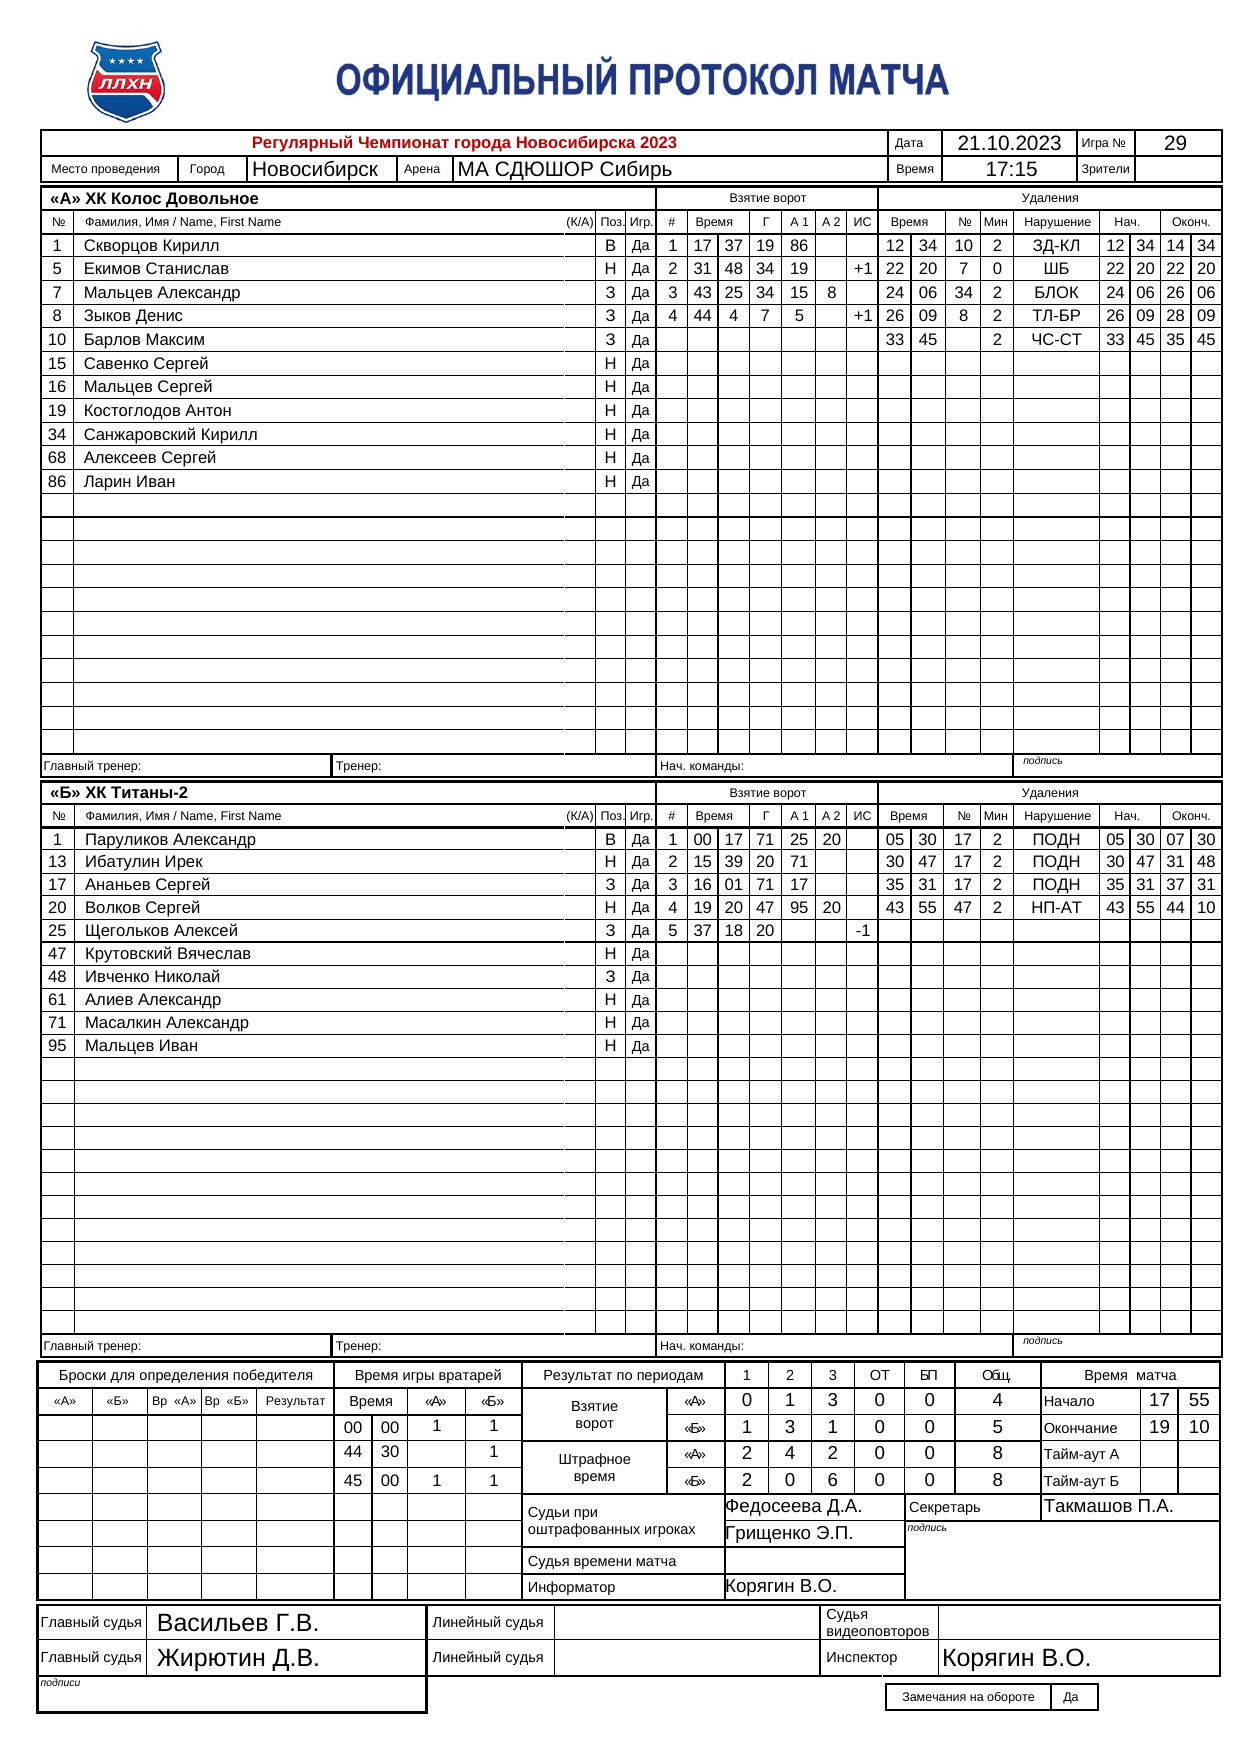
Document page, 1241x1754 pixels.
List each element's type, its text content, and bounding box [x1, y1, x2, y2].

table_cell 8 [42, 305, 73, 327]
table_cell № [42, 805, 74, 826]
table_cell 22 [1100, 257, 1129, 280]
table_cell [626, 1219, 655, 1241]
table_cell [657, 707, 687, 729]
table_cell [816, 707, 846, 729]
table_cell [1161, 1058, 1190, 1079]
table_cell [847, 683, 877, 706]
table_cell [565, 541, 595, 564]
table_cell [565, 659, 595, 682]
table_cell [75, 1058, 564, 1079]
table_cell [912, 565, 945, 587]
table_cell 20 [816, 896, 846, 918]
table_cell 1 [42, 829, 74, 849]
table_cell 14 [1161, 235, 1190, 256]
table_cell [565, 305, 595, 327]
table_cell [816, 989, 846, 1011]
table_cell [912, 399, 945, 422]
table_cell Взятие ворот [523, 1389, 666, 1440]
table_cell [148, 1416, 201, 1440]
table_cell [1192, 966, 1221, 987]
table_cell 2 [981, 874, 1013, 895]
table_cell [202, 1494, 256, 1520]
table_cell [946, 352, 980, 374]
table_cell [879, 636, 910, 658]
table_cell [1014, 1265, 1099, 1287]
table_cell [565, 281, 595, 303]
table_cell [782, 730, 815, 753]
table_cell [879, 1127, 910, 1149]
table_cell [847, 1265, 877, 1287]
table_cell 7 [750, 305, 781, 327]
table_cell [847, 518, 877, 540]
table_cell [719, 1265, 749, 1287]
table_cell [1131, 612, 1160, 634]
table_cell [1131, 399, 1160, 422]
table_cell [75, 1265, 564, 1287]
table_cell [596, 1196, 625, 1218]
table_cell В [596, 235, 625, 256]
table_cell 20 [750, 920, 781, 941]
table_cell 5 [782, 305, 815, 327]
table_cell [1100, 565, 1129, 587]
table_cell [847, 1127, 877, 1149]
table_cell [1131, 1173, 1160, 1195]
table_header БП [905, 1363, 954, 1387]
table_cell 3 [657, 874, 687, 895]
table_cell 30 [879, 850, 910, 872]
table_cell [1014, 1242, 1099, 1264]
table_cell [688, 423, 717, 445]
table_cell Алексеев Сергей [74, 446, 564, 469]
table_cell [657, 423, 687, 445]
table_cell [1192, 1265, 1221, 1287]
table_header 29 [1136, 131, 1221, 155]
table_cell [946, 376, 980, 398]
table_cell «А» [668, 1442, 724, 1467]
table_cell [981, 612, 1013, 634]
table_cell [879, 989, 910, 1011]
table_cell [816, 1104, 846, 1126]
table_cell [847, 470, 877, 493]
table_cell [1014, 943, 1099, 964]
table_cell [408, 1441, 465, 1467]
table_cell [1192, 1173, 1221, 1195]
table_cell [257, 1547, 333, 1573]
table_cell 24 [879, 281, 910, 303]
table_cell [847, 446, 877, 469]
table_cell [688, 1311, 717, 1333]
table_cell [1100, 376, 1129, 398]
table_cell [1014, 1012, 1099, 1033]
table_cell [782, 1081, 815, 1103]
table_cell [912, 612, 945, 634]
table_cell [408, 1547, 465, 1573]
table_cell Ивченко Николай [75, 966, 564, 987]
table_cell [879, 1012, 910, 1033]
table_cell [944, 1219, 980, 1241]
table_cell [1192, 730, 1221, 753]
table_cell [42, 518, 73, 540]
table_cell 35 [1161, 328, 1190, 351]
table_cell Н [596, 399, 625, 422]
table_cell [946, 565, 980, 587]
table_cell Да [626, 328, 655, 351]
table_cell [565, 829, 595, 849]
table_cell З [596, 874, 625, 895]
table_cell [1014, 352, 1099, 374]
table_cell ТЛ-БР [1014, 305, 1099, 327]
table_cell [657, 399, 687, 422]
table_cell [688, 1127, 717, 1149]
table_cell Нарушение [1014, 211, 1099, 233]
table_cell [847, 1012, 877, 1033]
table_cell [981, 1104, 1013, 1126]
table_cell Тренер: [333, 755, 655, 776]
table_cell [879, 494, 910, 516]
table_cell [879, 612, 910, 634]
table_cell [657, 328, 687, 351]
table_cell [688, 612, 717, 634]
table_cell 20 [719, 896, 749, 918]
table_cell [879, 1081, 910, 1103]
table_cell [912, 1081, 943, 1103]
table_cell [847, 943, 877, 964]
table_cell [719, 399, 749, 422]
table_cell [257, 1468, 333, 1493]
table_cell [565, 1150, 595, 1172]
table_cell [42, 683, 73, 706]
table_cell 8 [956, 1442, 1040, 1467]
table_cell 19 [782, 257, 815, 280]
table_cell [1131, 518, 1160, 540]
table_cell [944, 1196, 980, 1218]
table_cell «А» [39, 1389, 92, 1413]
table_cell [1192, 1104, 1221, 1126]
table_cell [912, 989, 943, 1011]
table_cell [1131, 588, 1160, 611]
table_cell [148, 1521, 201, 1546]
table_cell 2 [981, 235, 1013, 256]
table_header Дата [889, 131, 941, 155]
table_cell [565, 470, 595, 493]
table_cell [565, 328, 595, 351]
table_cell 25 [42, 920, 74, 941]
table_cell [946, 588, 980, 611]
table_cell Поз. [596, 805, 625, 826]
table_cell З [596, 966, 625, 987]
table_cell [42, 1150, 74, 1172]
table_cell [565, 683, 595, 706]
table_cell [946, 612, 980, 634]
table_cell [981, 683, 1013, 706]
table_cell Судья времени матча [523, 1548, 724, 1573]
table_cell 1 [726, 1415, 768, 1440]
table_cell [912, 1311, 943, 1333]
table_cell 19 [42, 399, 73, 422]
table_cell [688, 1012, 717, 1033]
table_cell [847, 659, 877, 682]
table_cell Санжаровский Кирилл [74, 423, 564, 445]
table_cell [981, 1219, 1013, 1241]
table_cell [719, 470, 749, 493]
table_cell [981, 1173, 1013, 1195]
table_cell [816, 1196, 846, 1218]
table_cell 20 [42, 896, 74, 918]
table_cell А 2 [816, 805, 846, 826]
table_cell [981, 920, 1013, 941]
table_cell Корягин В.О. [726, 1575, 904, 1599]
table_cell [373, 1547, 407, 1573]
table_cell [1100, 399, 1129, 422]
table_cell [596, 1104, 625, 1126]
table_cell З [596, 328, 625, 351]
table_cell [750, 1081, 781, 1103]
table_cell [912, 659, 945, 682]
table_cell [1161, 494, 1190, 516]
table_cell (К/А) [565, 805, 595, 826]
table_cell [688, 1150, 717, 1172]
table_cell Да [626, 352, 655, 374]
table_cell [816, 1265, 846, 1287]
table_cell [657, 612, 687, 634]
table_cell [657, 1311, 687, 1333]
table_header Броски для определения победителя [39, 1363, 333, 1387]
table_cell [912, 1035, 943, 1057]
table_cell [565, 494, 595, 516]
table_cell ИС [847, 805, 877, 826]
table_cell [148, 1574, 201, 1599]
table_cell Н [596, 896, 625, 918]
table_cell [750, 565, 781, 587]
table_cell [879, 1196, 910, 1218]
table_cell [565, 399, 595, 422]
table_cell Да [626, 896, 655, 918]
table_header Взятие ворот [657, 783, 877, 803]
table_cell 5 [657, 920, 687, 941]
table_cell Место проведения [42, 157, 177, 181]
table_cell Н [596, 1012, 625, 1033]
table_cell [981, 730, 1013, 753]
table_cell 0 [905, 1442, 954, 1467]
table_cell [750, 518, 781, 540]
table_cell [946, 328, 980, 351]
table_cell [75, 1219, 564, 1241]
table_cell 37 [1161, 874, 1190, 895]
table_cell 10 [1179, 1415, 1219, 1440]
table_cell [1131, 966, 1160, 987]
table_cell [719, 1196, 749, 1218]
table_cell 37 [688, 920, 717, 941]
table_cell Время [889, 157, 941, 181]
table_cell Ларин Иван [74, 470, 564, 493]
table_cell [847, 235, 877, 256]
table_cell [816, 1127, 846, 1149]
table_cell [657, 376, 687, 398]
table_cell [688, 707, 717, 729]
table_cell Время [879, 211, 945, 233]
table_cell [750, 730, 781, 753]
table_cell 48 [42, 966, 74, 987]
table_cell МА СДЮШОР Сибирь [454, 157, 887, 181]
table_cell Секретарь [906, 1495, 1040, 1520]
table_cell 1 [466, 1468, 521, 1493]
table_cell [912, 1219, 943, 1241]
table_cell Скворцов Кирилл [74, 235, 564, 256]
table_cell [626, 1173, 655, 1195]
table_cell [1100, 1242, 1129, 1264]
table_cell Время [335, 1389, 407, 1413]
table_cell 22 [879, 257, 910, 280]
table_cell [657, 1150, 687, 1172]
table_cell [719, 565, 749, 587]
table_cell [750, 494, 781, 516]
table_cell [1131, 989, 1160, 1011]
table_header ОТ [855, 1363, 904, 1387]
table_cell [782, 399, 815, 422]
table_cell [688, 1058, 717, 1079]
table_cell 4 [657, 896, 687, 918]
table_cell 4 [719, 305, 749, 327]
table_cell [981, 966, 1013, 987]
table_cell [93, 1468, 147, 1493]
table_cell [688, 399, 717, 422]
table_cell (К/А) [565, 211, 595, 233]
table_cell [750, 966, 781, 987]
table_cell [847, 1173, 877, 1195]
table_cell [750, 352, 781, 374]
table_cell [1100, 470, 1129, 493]
table_cell [657, 541, 687, 564]
table_cell А 1 [782, 211, 815, 233]
table_cell 17 [944, 850, 980, 872]
table_cell 00 [335, 1416, 371, 1440]
table_cell Ананьев Сергей [75, 874, 564, 895]
table_cell 18 [719, 920, 749, 941]
table_cell [879, 920, 910, 941]
table_cell [596, 1311, 625, 1333]
table_cell [657, 1173, 687, 1195]
table_cell [148, 1547, 201, 1573]
table_cell 68 [42, 446, 73, 469]
table_cell [626, 1288, 655, 1310]
table_cell [1100, 1035, 1129, 1057]
table_cell [719, 1104, 749, 1126]
table_cell [1131, 1242, 1160, 1264]
table_cell [1014, 1035, 1099, 1057]
table_cell 3 [657, 281, 687, 303]
table_cell [565, 896, 595, 918]
table_cell [257, 1521, 333, 1546]
table_cell 35 [879, 874, 910, 895]
table_cell 34 [912, 235, 945, 256]
table_cell [782, 683, 815, 706]
table_cell [750, 470, 781, 493]
table_cell [1192, 683, 1221, 706]
table_cell 95 [42, 1035, 74, 1057]
table_cell 07 [1161, 829, 1190, 849]
table_cell Судьи при оштрафованных игроках [523, 1495, 724, 1546]
table_cell [565, 1288, 595, 1310]
table_cell [373, 1521, 407, 1546]
table_cell [626, 1311, 655, 1333]
table_cell 1 [812, 1415, 854, 1440]
table_cell [912, 966, 943, 987]
table_cell Паруликов Александр [75, 829, 564, 849]
table_cell [782, 565, 815, 587]
table_cell [981, 470, 1013, 493]
table_cell [75, 1150, 564, 1172]
table_cell [946, 494, 980, 516]
table_cell Екимов Станислав [74, 257, 564, 280]
table_cell [1131, 1288, 1160, 1310]
table_cell Игр. [626, 211, 655, 233]
table_cell [719, 1081, 749, 1103]
table_cell [657, 966, 687, 987]
table_cell [750, 423, 781, 445]
table_cell 17 [782, 874, 815, 895]
table_cell [816, 1012, 846, 1033]
table_cell 95 [782, 896, 815, 918]
table_cell [335, 1574, 371, 1599]
table_cell [879, 1219, 910, 1241]
table_cell 2 [726, 1442, 768, 1467]
table_cell Щегольков Алексей [75, 920, 564, 941]
table_cell Грищенко Э.П. [726, 1521, 904, 1546]
table_header 21.10.2023 [943, 131, 1076, 155]
table_cell Масалкин Александр [75, 1012, 564, 1033]
table_cell [879, 470, 910, 493]
table_cell [1161, 1311, 1190, 1333]
table_cell [782, 1150, 815, 1172]
table_cell [688, 1173, 717, 1195]
table_cell [944, 1288, 980, 1310]
table_header Результат по периодам [523, 1363, 724, 1387]
table_cell «Б» [668, 1415, 724, 1440]
table_cell Н [596, 943, 625, 964]
table_cell [816, 1219, 846, 1241]
table_cell [847, 352, 877, 374]
table_cell [944, 1035, 980, 1057]
table_cell [596, 659, 625, 682]
table_cell [719, 1127, 749, 1149]
table_cell [1192, 376, 1221, 398]
table_cell [912, 1242, 943, 1264]
table_cell Штрафное время [523, 1442, 666, 1493]
table_cell [912, 730, 945, 753]
table_cell [719, 730, 749, 753]
table_cell [1014, 1104, 1099, 1126]
table_cell [1131, 1265, 1160, 1287]
table_cell [1014, 376, 1099, 398]
table_cell Да [626, 829, 655, 849]
table_cell Арена [398, 157, 452, 181]
table_cell [847, 1035, 877, 1057]
table_cell [1131, 1058, 1160, 1079]
table_cell [750, 1196, 781, 1218]
table_cell [75, 1242, 564, 1264]
table_cell [1161, 989, 1190, 1011]
table_cell [750, 659, 781, 682]
table_cell [39, 1547, 92, 1573]
table_header Да [1052, 1685, 1097, 1709]
table_cell [847, 423, 877, 445]
table_cell [93, 1416, 147, 1440]
table_cell [847, 1242, 877, 1264]
table_cell Нач. [1100, 211, 1160, 233]
table_cell [946, 541, 980, 564]
table_cell [1014, 541, 1099, 564]
table_cell [1161, 1150, 1190, 1172]
table_cell [688, 1242, 717, 1264]
table_cell 3 [812, 1389, 854, 1413]
table_cell [719, 1058, 749, 1079]
table_cell 30 [912, 829, 943, 849]
table_cell [946, 730, 980, 753]
table_cell [1192, 399, 1221, 422]
table_cell [816, 423, 846, 445]
table_cell [335, 1521, 371, 1546]
table_cell [944, 1012, 980, 1033]
table_cell З [596, 920, 625, 941]
table_cell [816, 518, 846, 540]
table_cell 44 [688, 305, 717, 327]
table_cell Г [750, 805, 781, 826]
table_cell 1 [408, 1468, 465, 1493]
table_cell [688, 989, 717, 1011]
table_cell [847, 1311, 877, 1333]
table_cell [1014, 1288, 1099, 1310]
table_cell [981, 989, 1013, 1011]
table_cell [74, 494, 564, 516]
table_cell 05 [879, 829, 910, 849]
table_cell [39, 1494, 92, 1520]
table_cell 12 [1100, 235, 1129, 256]
table_cell [74, 636, 564, 658]
table_cell Да [626, 989, 655, 1011]
table_cell [565, 235, 595, 256]
table_cell [1100, 1173, 1129, 1195]
table_cell [944, 1081, 980, 1103]
table_cell [42, 707, 73, 729]
table_cell [1161, 588, 1190, 611]
table_cell Федосеева Д.А. [726, 1495, 904, 1520]
table_cell [42, 659, 73, 682]
table_header Замечания на обороте [887, 1685, 1050, 1709]
table_cell Главный тренер: [42, 1335, 330, 1356]
table_cell 55 [1179, 1389, 1219, 1413]
table_cell [847, 328, 877, 351]
table_cell 20 [1131, 257, 1160, 280]
table_cell [847, 612, 877, 634]
table_cell 2 [657, 850, 687, 872]
table_cell [912, 446, 945, 469]
table_cell [1014, 1081, 1099, 1103]
table_cell [1192, 920, 1221, 941]
table_cell [93, 1441, 147, 1467]
table_cell [42, 1104, 74, 1126]
table_cell 71 [782, 850, 815, 872]
table_cell [1192, 636, 1221, 658]
table_cell [944, 1242, 980, 1264]
table_cell 33 [879, 328, 910, 351]
table_cell 4 [769, 1442, 811, 1467]
table_cell [879, 541, 910, 564]
table_cell [75, 1127, 564, 1149]
table_cell [879, 730, 910, 753]
table_cell 47 [912, 850, 943, 872]
table_cell [782, 989, 815, 1011]
table_cell [1192, 1311, 1221, 1333]
table_cell 1 [466, 1416, 521, 1440]
table_cell [688, 1035, 717, 1057]
table_cell [1161, 446, 1190, 469]
table_cell [39, 1441, 92, 1467]
table_cell [782, 494, 815, 516]
table_cell [1100, 518, 1129, 540]
table_cell [782, 328, 815, 351]
table_cell [847, 1058, 877, 1079]
table_cell [1131, 920, 1160, 941]
table_cell [816, 1035, 846, 1057]
table_header «А» ХК Колос Довольное [42, 188, 655, 209]
table_cell [719, 423, 749, 445]
table_cell [719, 518, 749, 540]
table_cell 43 [879, 896, 910, 918]
table_cell [74, 683, 564, 706]
table_cell [1192, 352, 1221, 374]
table_cell Тайм-аут Б [1042, 1468, 1140, 1493]
table_cell [565, 730, 595, 753]
table_cell [42, 1242, 74, 1264]
table_cell 55 [912, 896, 943, 918]
table_cell 17 [688, 235, 717, 256]
table_cell [466, 1521, 521, 1546]
table_cell [944, 1104, 980, 1126]
table_cell [883, 1677, 1220, 1681]
table_cell [912, 1127, 943, 1149]
table_cell [1161, 352, 1190, 374]
table_cell [626, 636, 655, 658]
table_cell # [657, 211, 687, 233]
table_cell А 1 [782, 805, 815, 826]
table_cell 4 [657, 305, 687, 327]
table_header Регулярный Чемпионат города Новосибирска 2023 [42, 131, 887, 155]
table_cell Алиев Александр [75, 989, 564, 1011]
table_cell [565, 376, 595, 398]
table_cell [719, 1012, 749, 1033]
table_cell [42, 1265, 74, 1287]
table_cell [847, 896, 877, 918]
table_cell [1161, 1012, 1190, 1033]
table_cell [1014, 1127, 1099, 1149]
table_cell [912, 1012, 943, 1033]
table_cell [847, 1150, 877, 1172]
table_cell [1161, 423, 1190, 445]
table_cell 3 [769, 1415, 811, 1440]
table_cell 6 [812, 1468, 854, 1493]
table_cell [565, 943, 595, 964]
table_cell 71 [750, 874, 781, 895]
table_cell [719, 352, 749, 374]
table_cell [565, 423, 595, 445]
table_cell [1014, 1196, 1099, 1218]
table_cell [335, 1494, 371, 1520]
table_cell [42, 730, 73, 753]
table_cell Игр. [626, 805, 655, 826]
table_cell [657, 683, 687, 706]
table_cell [565, 352, 595, 374]
table_cell [750, 1012, 781, 1033]
table_cell [816, 1081, 846, 1103]
table_cell [1192, 1012, 1221, 1033]
table_cell [944, 1058, 980, 1079]
table_cell [257, 1441, 333, 1467]
table_cell [912, 920, 943, 941]
table_cell Время [688, 211, 749, 233]
table_cell [782, 352, 815, 374]
table_cell [1014, 518, 1099, 540]
table_cell Н [596, 376, 625, 398]
table_cell [879, 1173, 910, 1195]
table_cell Мальцев Иван [75, 1035, 564, 1057]
table_cell [816, 541, 846, 564]
table_cell 2 [812, 1442, 854, 1467]
table_cell [565, 707, 595, 729]
table_cell Такмашов П.А. [1042, 1495, 1219, 1520]
table_cell [202, 1441, 256, 1467]
table_cell [816, 446, 846, 469]
table_cell 06 [1131, 281, 1160, 303]
table_cell [657, 730, 687, 753]
table_cell Инспектор [821, 1640, 938, 1675]
table_cell +1 [847, 305, 877, 327]
table_cell Да [626, 235, 655, 256]
table_cell [688, 683, 717, 706]
table_cell Да [626, 305, 655, 327]
table_cell [42, 541, 73, 564]
table_cell [408, 1494, 465, 1520]
table_cell [688, 730, 717, 753]
table_cell 37 [719, 235, 749, 256]
table_cell [912, 943, 943, 964]
table_cell Савенко Сергей [74, 352, 564, 374]
table_cell [1131, 1035, 1160, 1057]
table_cell [626, 588, 655, 611]
table_header Удаления [879, 783, 1221, 803]
table_cell [1131, 470, 1160, 493]
table_cell [782, 541, 815, 564]
table_cell [688, 943, 717, 964]
table_cell 25 [782, 829, 815, 849]
table_cell [1192, 588, 1221, 611]
table_cell [750, 1035, 781, 1057]
table_cell [879, 1035, 910, 1057]
table_cell [912, 518, 945, 540]
table_cell [912, 470, 945, 493]
table_cell Жирютин Д.В. [147, 1640, 425, 1675]
table_cell [42, 1058, 74, 1079]
table_cell [847, 989, 877, 1011]
table_cell 28 [1161, 305, 1190, 327]
table_cell Линейный судья [428, 1640, 554, 1675]
table_cell [688, 328, 717, 351]
table_cell [1161, 612, 1190, 634]
table_cell [688, 352, 717, 374]
table_cell [1161, 1104, 1190, 1126]
table_cell [847, 874, 877, 895]
table_cell [1100, 1012, 1129, 1033]
table_cell 1 [657, 235, 687, 256]
table_cell [879, 966, 910, 987]
table_cell [202, 1468, 256, 1493]
table_cell [42, 1196, 74, 1218]
table_cell [1014, 707, 1099, 729]
table_cell [1192, 1219, 1221, 1241]
table_cell [1100, 1311, 1129, 1333]
table_cell В [596, 829, 625, 849]
table_cell [981, 1035, 1013, 1057]
table_cell Результат [257, 1389, 333, 1413]
table_cell [981, 1127, 1013, 1149]
table_cell [1192, 565, 1221, 587]
table_cell 7 [42, 281, 73, 303]
table_cell 26 [1161, 281, 1190, 303]
table_cell [565, 1311, 595, 1333]
table_cell [816, 1150, 846, 1172]
table_cell [93, 1574, 147, 1599]
table_cell [981, 588, 1013, 611]
table_cell [847, 850, 877, 872]
table_cell [912, 1058, 943, 1079]
table_cell А 2 [816, 211, 846, 233]
table_cell [1179, 1468, 1219, 1493]
table_header Время игры вратарей [335, 1363, 521, 1387]
table_cell [1014, 399, 1099, 422]
table_header 2 [769, 1363, 811, 1387]
table_cell 1 [466, 1441, 521, 1467]
table_cell 35 [1100, 874, 1129, 895]
table_cell [719, 636, 749, 658]
table_cell [1100, 423, 1129, 445]
table_cell [565, 588, 595, 611]
table_cell [565, 874, 595, 895]
table_cell [1100, 730, 1129, 753]
table_cell [847, 1081, 877, 1103]
table_cell [719, 659, 749, 682]
table_cell 34 [42, 423, 73, 445]
table_cell [1161, 683, 1190, 706]
table_cell 19 [688, 896, 717, 918]
table_cell [1100, 989, 1129, 1011]
table_cell [782, 1265, 815, 1287]
table_cell [1161, 399, 1190, 422]
table_cell [719, 588, 749, 611]
table_cell [981, 352, 1013, 374]
table_cell [1131, 1012, 1160, 1033]
table_cell Главный судья [39, 1640, 146, 1675]
table_cell «А» [408, 1389, 465, 1413]
table_cell [688, 1265, 717, 1287]
table_cell [565, 1035, 595, 1057]
table_cell [782, 376, 815, 398]
table_cell 2 [981, 281, 1013, 303]
table_cell [719, 446, 749, 469]
table_cell 34 [750, 257, 781, 280]
table_cell [719, 1150, 749, 1172]
table_cell [944, 943, 980, 964]
table_cell 43 [1100, 896, 1129, 918]
table_cell [750, 707, 781, 729]
table_cell [1161, 1242, 1190, 1264]
table_cell [946, 659, 980, 682]
table_cell [1192, 707, 1221, 729]
table_cell [816, 328, 846, 351]
table_cell [847, 636, 877, 658]
table_cell [912, 423, 945, 445]
table_cell [373, 1574, 407, 1599]
table_cell [1161, 1035, 1190, 1057]
table_cell Нач. [1100, 805, 1160, 826]
table_cell [782, 659, 815, 682]
table_cell [981, 943, 1013, 964]
table_cell [946, 399, 980, 422]
table_cell [42, 1311, 74, 1333]
table_cell [782, 588, 815, 611]
table_cell 0 [905, 1415, 954, 1440]
table_cell [879, 1242, 910, 1264]
table_cell 86 [42, 470, 73, 493]
table_cell [981, 541, 1013, 564]
table_cell [750, 1219, 781, 1241]
table_cell [565, 1219, 595, 1241]
table_cell [750, 588, 781, 611]
table_cell [981, 1265, 1013, 1287]
table_cell [555, 1640, 819, 1675]
table_cell [657, 494, 687, 516]
table_cell Время [688, 805, 749, 826]
table_cell [1161, 730, 1190, 753]
table_cell 30 [1100, 850, 1129, 872]
table_cell 09 [912, 305, 945, 327]
table_cell Нач. команды: [657, 1335, 1012, 1356]
table_cell [750, 376, 781, 398]
table_cell [657, 1104, 687, 1126]
table_cell [1161, 1173, 1190, 1195]
table_cell № [946, 211, 980, 233]
table_cell 30 [373, 1441, 407, 1467]
table_cell [74, 588, 564, 611]
table_cell [1100, 1219, 1129, 1241]
table_cell [1100, 659, 1129, 682]
table_cell [719, 683, 749, 706]
table_cell [596, 565, 625, 587]
table_cell [1161, 541, 1190, 564]
table_cell [879, 1311, 910, 1333]
table_cell 34 [750, 281, 781, 303]
table_cell [1100, 1127, 1129, 1149]
table_cell [1131, 423, 1160, 445]
table_cell [688, 565, 717, 587]
table_cell Н [596, 446, 625, 469]
table_cell [657, 588, 687, 611]
table_cell 17 [719, 829, 749, 849]
table_cell [1131, 683, 1160, 706]
table_cell [688, 588, 717, 611]
table_cell [1014, 1219, 1099, 1241]
table_cell [782, 1058, 815, 1079]
table_cell Мальцев Сергей [74, 376, 564, 398]
table_cell 2 [981, 896, 1013, 918]
table_cell [719, 1288, 749, 1310]
table_cell [782, 518, 815, 540]
table_cell [847, 707, 877, 729]
table_cell [946, 518, 980, 540]
table_cell Город [179, 157, 246, 181]
table_cell [42, 1219, 74, 1241]
table_cell [1131, 636, 1160, 658]
table_cell [912, 1173, 943, 1195]
table_cell 48 [719, 257, 749, 280]
table_cell [1131, 352, 1160, 374]
table_cell Да [626, 470, 655, 493]
table_cell [782, 470, 815, 493]
table_cell [1014, 659, 1099, 682]
table_cell [816, 612, 846, 634]
table_cell Нач. команды: [657, 755, 1012, 776]
table_cell Да [626, 850, 655, 872]
table_cell [1141, 1468, 1177, 1493]
table_cell 30 [1192, 829, 1221, 849]
table_cell [1014, 494, 1099, 516]
table_cell 43 [688, 281, 717, 303]
table_cell [847, 376, 877, 398]
table_cell [657, 636, 687, 658]
table_cell [912, 1196, 943, 1218]
table_cell [257, 1574, 333, 1599]
table_cell [719, 328, 749, 351]
table_cell ШБ [1014, 257, 1099, 280]
table_cell [750, 328, 781, 351]
table_cell Фамилия, Имя / Name, First Name [75, 805, 565, 826]
table_cell [879, 588, 910, 611]
table_cell [782, 943, 815, 964]
table_cell [750, 1311, 781, 1333]
table_cell [148, 1441, 201, 1467]
table_cell [879, 352, 910, 374]
table_cell Н [596, 352, 625, 374]
table_cell [847, 1219, 877, 1241]
table_cell Главный тренер: [42, 755, 330, 776]
table_cell 47 [750, 896, 781, 918]
table_cell [719, 1173, 749, 1195]
table_cell Мальцев Александр [74, 281, 564, 303]
table_cell Барлов Максим [74, 328, 564, 351]
table_cell 55 [1131, 896, 1160, 918]
table_cell [626, 518, 655, 540]
table_cell Вр «А» [148, 1389, 201, 1413]
table_cell НП-АТ [1014, 896, 1099, 918]
table_cell 1 [769, 1389, 811, 1413]
table_cell [816, 1058, 846, 1079]
table_cell 30 [1131, 829, 1160, 849]
table_cell [1161, 1081, 1190, 1103]
table_cell [565, 966, 595, 987]
table_cell 0 [726, 1389, 768, 1413]
table_cell [1100, 588, 1129, 611]
table_cell [565, 1265, 595, 1287]
table_cell [1161, 920, 1190, 941]
table_cell 09 [1192, 305, 1221, 327]
table_cell 10 [42, 328, 73, 351]
table_cell [1161, 376, 1190, 398]
table_cell [719, 376, 749, 398]
table_cell [879, 446, 910, 469]
table_cell [74, 541, 564, 564]
table_cell Н [596, 850, 625, 872]
table_cell [1131, 1196, 1160, 1218]
table_cell [912, 376, 945, 398]
table_cell [565, 518, 595, 540]
table_cell [1014, 920, 1099, 941]
table_cell [912, 1288, 943, 1310]
table_cell Да [626, 423, 655, 445]
table_cell [944, 920, 980, 941]
table_cell ЧС-СТ [1014, 328, 1099, 351]
table_cell Судья видеоповторов [821, 1606, 938, 1639]
table_cell 7 [946, 257, 980, 280]
table_cell [879, 423, 910, 445]
table_cell [879, 1058, 910, 1079]
table_cell [1161, 565, 1190, 587]
table_cell Оконч. [1161, 805, 1221, 826]
table_cell [596, 730, 625, 753]
table_cell [750, 989, 781, 1011]
table_cell Н [596, 470, 625, 493]
table_cell [466, 1547, 521, 1573]
table_cell 2 [657, 257, 687, 280]
table_cell [688, 1219, 717, 1241]
table_cell 00 [373, 1416, 407, 1440]
table_cell [944, 1173, 980, 1195]
table_cell 2 [981, 328, 1013, 351]
table_cell [750, 1058, 781, 1079]
table_cell ИС [847, 211, 877, 233]
table_cell [782, 1012, 815, 1033]
table_cell 16 [688, 874, 717, 895]
table_cell 15 [782, 281, 815, 303]
table_cell 05 [1100, 829, 1129, 849]
table_cell [981, 1058, 1013, 1079]
table_cell [688, 1288, 717, 1310]
table_cell 16 [42, 376, 73, 398]
table_cell 00 [688, 829, 717, 849]
table_header Взятие ворот [657, 188, 877, 209]
table_cell [93, 1494, 147, 1520]
table_cell [42, 636, 73, 658]
table_cell [750, 1242, 781, 1264]
table_cell [626, 730, 655, 753]
table_cell [1100, 1104, 1129, 1126]
table_cell [74, 707, 564, 729]
table_cell [688, 966, 717, 987]
table_cell [657, 943, 687, 964]
table_cell [688, 376, 717, 398]
table_cell 17 [944, 874, 980, 895]
table_cell [596, 612, 625, 634]
table_cell [565, 612, 595, 634]
table_cell 17 [1141, 1389, 1177, 1413]
table_cell [782, 966, 815, 987]
table_cell [750, 1104, 781, 1126]
table_cell [39, 1416, 92, 1440]
table_cell [657, 659, 687, 682]
table_cell [657, 518, 687, 540]
table_cell [981, 376, 1013, 398]
table_cell [750, 612, 781, 634]
table_cell [1100, 707, 1129, 729]
table_cell [847, 966, 877, 987]
table_cell [782, 1196, 815, 1218]
table_cell [1192, 943, 1221, 964]
table_cell [626, 541, 655, 564]
table_cell [657, 1127, 687, 1149]
table_cell [750, 1265, 781, 1287]
table_cell 8 [946, 305, 980, 327]
table_cell [1014, 565, 1099, 587]
table_cell [466, 1494, 521, 1520]
table_cell [42, 1173, 74, 1195]
table_cell 45 [1192, 328, 1221, 351]
table_cell [626, 683, 655, 706]
table_cell [74, 730, 564, 753]
table_cell [1161, 1265, 1190, 1287]
table_cell [981, 1081, 1013, 1103]
table_cell [565, 565, 595, 587]
table_cell [657, 352, 687, 374]
table_cell [1192, 470, 1221, 493]
table_cell [1014, 1150, 1099, 1172]
table_cell [596, 1288, 625, 1310]
table_cell 0 [769, 1468, 811, 1493]
table_cell [1014, 730, 1099, 753]
table_cell 01 [719, 874, 749, 895]
table_cell 1 [42, 235, 73, 256]
table_cell [1100, 636, 1129, 658]
table_cell 20 [750, 850, 781, 872]
table_cell [912, 636, 945, 658]
table_cell [565, 1081, 595, 1103]
table_header Игра № [1078, 131, 1134, 155]
table_cell «А» [668, 1389, 724, 1413]
table_cell 1 [657, 829, 687, 849]
table_cell 2 [981, 829, 1013, 849]
table_header 3 [812, 1363, 854, 1387]
table_cell [1100, 612, 1129, 634]
table_cell [879, 518, 910, 540]
table_cell 09 [1131, 305, 1160, 327]
table_cell [596, 707, 625, 729]
table_cell [75, 1196, 564, 1218]
table_cell [847, 1288, 877, 1310]
table_cell [408, 1574, 465, 1599]
table_cell Зыков Денис [74, 305, 564, 327]
table_cell [75, 1288, 564, 1310]
table_cell [1014, 683, 1099, 706]
table_cell [912, 707, 945, 729]
table_cell ЗД-КЛ [1014, 235, 1099, 256]
table_cell 00 [373, 1468, 407, 1493]
table_cell [565, 1242, 595, 1264]
table_cell Н [596, 989, 625, 1011]
table_cell [944, 1265, 980, 1287]
table_cell [1131, 943, 1160, 964]
table_cell [847, 399, 877, 422]
table_cell подпись [1014, 1335, 1221, 1356]
table_cell З [596, 281, 625, 303]
table_cell 0 [905, 1389, 954, 1413]
table_cell [782, 446, 815, 469]
table_cell [939, 1606, 1219, 1639]
table_cell [626, 1127, 655, 1149]
table_cell [1131, 730, 1160, 753]
table_cell [816, 636, 846, 658]
table_cell 0 [855, 1442, 904, 1467]
table_cell [565, 1127, 595, 1149]
table_cell [688, 1196, 717, 1218]
table_cell [596, 541, 625, 564]
table_cell [1100, 1265, 1129, 1287]
table_cell [1192, 1058, 1221, 1079]
table_cell [1014, 612, 1099, 634]
table_cell [657, 470, 687, 493]
table_cell [782, 423, 815, 445]
table_cell [565, 1173, 595, 1195]
table_cell [148, 1468, 201, 1493]
table_cell [1014, 1058, 1099, 1079]
table_cell [816, 235, 846, 256]
table_cell 34 [946, 281, 980, 303]
table_cell [981, 423, 1013, 445]
table_cell [596, 1081, 625, 1103]
table_cell [1100, 1150, 1129, 1172]
table_cell 06 [1192, 281, 1221, 303]
table_cell 4 [956, 1389, 1040, 1413]
table_cell [75, 1081, 564, 1103]
table_cell [42, 565, 73, 587]
table_cell [1192, 541, 1221, 564]
table_cell [1131, 1104, 1160, 1126]
table_cell [1131, 1219, 1160, 1241]
table_cell [782, 612, 815, 634]
table_cell [847, 565, 877, 587]
table_cell Да [626, 943, 655, 964]
table_cell [782, 1311, 815, 1333]
table_cell [981, 707, 1013, 729]
table_cell [981, 565, 1013, 587]
table_cell [981, 1196, 1013, 1218]
table_cell Зрители [1078, 157, 1134, 181]
table_cell [981, 659, 1013, 682]
table_cell [1192, 1081, 1221, 1103]
table_cell [657, 565, 687, 587]
table_cell 20 [816, 829, 846, 849]
table_cell [1131, 565, 1160, 587]
table_header 1 [726, 1363, 768, 1387]
table_cell [93, 1547, 147, 1573]
table_cell [816, 376, 846, 398]
table_cell [1161, 1127, 1190, 1149]
table_cell 47 [42, 943, 74, 964]
table_cell [688, 1104, 717, 1126]
table_cell Г [750, 211, 781, 233]
table_cell [202, 1574, 256, 1599]
table_cell [782, 1219, 815, 1241]
table_cell [1192, 989, 1221, 1011]
table_cell [946, 683, 980, 706]
table_cell [657, 446, 687, 469]
table_cell [719, 1311, 749, 1333]
table_cell [719, 989, 749, 1011]
table_cell [1014, 446, 1099, 469]
table_cell [657, 1196, 687, 1218]
table_cell [981, 399, 1013, 422]
table_cell [816, 399, 846, 422]
table_cell «Б» [93, 1389, 147, 1413]
table_cell 39 [719, 850, 749, 872]
table_cell 31 [1161, 850, 1190, 872]
table_cell [946, 636, 980, 658]
table_cell [373, 1494, 407, 1520]
table_cell [596, 636, 625, 658]
table_cell 1 [408, 1416, 465, 1440]
table_cell [565, 1058, 595, 1079]
table_cell [42, 612, 73, 634]
table_cell [981, 494, 1013, 516]
table_cell [912, 1104, 943, 1126]
table_cell [816, 1242, 846, 1264]
table_cell [257, 1494, 333, 1520]
table_cell Н [596, 423, 625, 445]
table_cell [912, 541, 945, 564]
table_cell [719, 612, 749, 634]
table_cell Да [626, 376, 655, 398]
table_cell [428, 1677, 882, 1711]
table_cell Мин [981, 211, 1013, 233]
table_cell 2 [981, 305, 1013, 327]
table_cell [688, 659, 717, 682]
table_cell 31 [688, 257, 717, 280]
table_cell 25 [719, 281, 749, 303]
table_cell подпись [906, 1522, 1219, 1599]
table_cell 5 [956, 1415, 1040, 1440]
table_cell [816, 588, 846, 611]
table_cell 17 [42, 874, 74, 895]
table_cell [816, 305, 846, 327]
table_cell 26 [879, 305, 910, 327]
table_cell [750, 541, 781, 564]
table_cell 15 [42, 352, 73, 374]
table_cell 24 [1100, 281, 1129, 303]
table_cell [879, 1265, 910, 1287]
table_cell [816, 943, 846, 964]
table_cell [1014, 1173, 1099, 1195]
table_cell [1014, 989, 1099, 1011]
table_cell 71 [750, 829, 781, 849]
table_cell Костоглодов Антон [74, 399, 564, 422]
table_cell [719, 1242, 749, 1264]
table_cell [816, 659, 846, 682]
table_cell [1161, 470, 1190, 493]
table_cell [596, 494, 625, 516]
table_cell подписи [39, 1677, 425, 1711]
table_cell Поз. [596, 211, 625, 233]
table_cell [565, 1196, 595, 1218]
table_cell [596, 1219, 625, 1241]
table_cell [1100, 494, 1129, 516]
table_cell [1014, 423, 1099, 445]
table_cell [1014, 470, 1099, 493]
table_cell [1100, 943, 1129, 964]
table_cell [74, 659, 564, 682]
table_cell [1161, 1288, 1190, 1310]
table_cell [565, 446, 595, 469]
table_cell 8 [956, 1468, 1040, 1493]
table_cell [1161, 636, 1190, 658]
table_cell [782, 707, 815, 729]
table_cell [657, 1219, 687, 1241]
table_cell [565, 850, 595, 872]
table_cell Информатор [523, 1575, 724, 1599]
table_cell [657, 1081, 687, 1103]
table_cell [1100, 446, 1129, 469]
table_cell Линейный судья [428, 1606, 554, 1639]
table_cell [944, 966, 980, 987]
table_cell [688, 494, 717, 516]
table_cell [847, 730, 877, 753]
table_cell [688, 636, 717, 658]
table_cell [596, 1265, 625, 1287]
table_header Общ. [956, 1363, 1040, 1387]
table_cell [981, 1242, 1013, 1264]
table_cell [879, 1104, 910, 1126]
table_cell [782, 1127, 815, 1149]
table_cell [257, 1416, 333, 1440]
table_cell [782, 1035, 815, 1057]
table_cell [1179, 1441, 1219, 1467]
table_cell [148, 1494, 201, 1520]
table_cell [1192, 659, 1221, 682]
table_cell [1131, 1150, 1160, 1172]
table_cell [1192, 423, 1221, 445]
table_cell Тайм-аут А [1042, 1441, 1140, 1467]
table_cell Да [626, 446, 655, 469]
table_cell [981, 518, 1013, 540]
table_cell [626, 659, 655, 682]
table_cell Окончание [1042, 1415, 1140, 1440]
table_header Время матча [1042, 1363, 1219, 1387]
table_cell [626, 1081, 655, 1103]
table_cell Да [626, 920, 655, 941]
table_cell [879, 1150, 910, 1172]
table_cell [1100, 683, 1129, 706]
table_cell [879, 565, 910, 587]
table_cell [816, 874, 846, 895]
table_cell [1131, 376, 1160, 398]
table_cell [750, 1173, 781, 1195]
table_cell 71 [42, 1012, 74, 1033]
table_cell [782, 1288, 815, 1310]
table_cell 61 [42, 989, 74, 1011]
table_cell Новосибирск [248, 157, 396, 181]
table_cell [1141, 1441, 1177, 1467]
table_cell [74, 612, 564, 634]
table_cell [626, 494, 655, 516]
table_cell Вр «Б» [202, 1389, 256, 1413]
table_cell Да [626, 966, 655, 987]
table_cell [39, 1468, 92, 1493]
table_cell 45 [335, 1468, 371, 1493]
table_cell [202, 1521, 256, 1546]
table_cell [42, 1081, 74, 1103]
table_cell 2 [981, 850, 1013, 872]
table_cell [565, 636, 595, 658]
table_cell [42, 1127, 74, 1149]
table_cell 0 [855, 1389, 904, 1413]
table_cell [626, 1196, 655, 1218]
table_cell 17 [944, 829, 980, 849]
table_cell [750, 683, 781, 706]
table_cell 12 [879, 235, 910, 256]
table_cell [879, 707, 910, 729]
table_cell 17:15 [943, 157, 1076, 181]
table_cell 0 [905, 1468, 954, 1493]
table_cell [1161, 518, 1190, 540]
table_cell «Б» [668, 1468, 724, 1493]
table_cell [782, 1242, 815, 1264]
table_cell [879, 659, 910, 682]
table_cell [816, 1173, 846, 1195]
table_cell [626, 1242, 655, 1264]
table_cell [912, 352, 945, 374]
table_cell 0 [981, 257, 1013, 280]
table_cell [816, 565, 846, 587]
table_cell [657, 1242, 687, 1264]
table_cell [74, 565, 564, 587]
table_cell [750, 1150, 781, 1172]
table_cell [565, 1012, 595, 1033]
table_cell Да [626, 281, 655, 303]
table_cell [42, 1288, 74, 1310]
table_cell [1100, 352, 1129, 374]
table_cell ПОДН [1014, 850, 1099, 872]
table_cell [626, 565, 655, 587]
table_cell [782, 1104, 815, 1126]
table_cell [626, 1104, 655, 1126]
table_cell [782, 1173, 815, 1195]
table_cell 31 [912, 874, 943, 895]
table_cell [688, 1081, 717, 1103]
table_cell [946, 446, 980, 469]
table_cell [847, 1104, 877, 1126]
table_cell [75, 1311, 564, 1333]
table_cell 10 [1192, 896, 1221, 918]
table_cell [981, 1311, 1013, 1333]
table_cell [1131, 659, 1160, 682]
table_cell [1161, 1219, 1190, 1241]
table_cell [93, 1521, 147, 1546]
table_cell [626, 1150, 655, 1172]
table_cell [1014, 966, 1099, 987]
table_cell [847, 1196, 877, 1218]
table_cell [847, 281, 877, 303]
table_cell [946, 707, 980, 729]
table_cell Нарушение [1014, 805, 1099, 826]
table_cell [39, 1574, 92, 1599]
table_cell [912, 683, 945, 706]
table_cell [657, 1012, 687, 1033]
table_cell [657, 989, 687, 1011]
table_cell [1161, 659, 1190, 682]
table_cell [596, 1242, 625, 1264]
table_cell [879, 683, 910, 706]
table_cell 26 [1100, 305, 1129, 327]
table_cell ПОДН [1014, 829, 1099, 849]
table_cell Мин [981, 805, 1013, 826]
table_cell № [944, 805, 980, 826]
table_cell 19 [750, 235, 781, 256]
table_cell [726, 1548, 904, 1573]
table_cell [946, 470, 980, 493]
table_cell Волков Сергей [75, 896, 564, 918]
table_cell [782, 920, 815, 941]
table_cell Корягин В.О. [939, 1640, 1219, 1675]
table_cell № [42, 211, 73, 233]
table_cell 20 [912, 257, 945, 280]
picture [5, 28, 1179, 129]
table_cell Тренер: [333, 1335, 655, 1356]
table_cell 0 [855, 1415, 904, 1440]
table_cell [657, 1035, 687, 1057]
table_cell [1161, 707, 1190, 729]
table_cell [816, 1288, 846, 1310]
table_cell [657, 1058, 687, 1079]
table_cell [944, 1150, 980, 1172]
table_cell [816, 850, 846, 872]
table_cell [816, 352, 846, 374]
table_cell [1192, 1150, 1221, 1172]
table_cell [1131, 1311, 1160, 1333]
table_cell [1136, 157, 1221, 181]
table_cell [1100, 920, 1129, 941]
table_cell [657, 1265, 687, 1287]
table_cell [657, 1288, 687, 1310]
table_cell [981, 1012, 1013, 1033]
table_cell [1192, 1196, 1221, 1218]
table_cell [912, 1265, 943, 1287]
table_cell [981, 1288, 1013, 1310]
table_cell Да [626, 257, 655, 280]
table_cell Васильев Г.В. [147, 1606, 425, 1639]
table_cell Начало [1042, 1389, 1140, 1413]
table_cell [626, 1058, 655, 1079]
table_cell [816, 257, 846, 280]
table_header «Б» ХК Титаны-2 [42, 783, 655, 803]
table_cell [335, 1547, 371, 1573]
table_cell [750, 446, 781, 469]
table_cell З [596, 305, 625, 327]
table_cell [1131, 707, 1160, 729]
table_cell [981, 1150, 1013, 1172]
table_cell 0 [855, 1468, 904, 1493]
table_cell [42, 588, 73, 611]
table_cell [565, 989, 595, 1011]
table_cell 2 [726, 1468, 768, 1493]
table_cell [946, 423, 980, 445]
table_cell [1192, 1242, 1221, 1264]
table_cell Оконч. [1161, 211, 1221, 233]
table_cell 47 [1131, 850, 1160, 872]
table_cell [1100, 966, 1129, 987]
table_cell [750, 943, 781, 964]
table_cell [912, 588, 945, 611]
table_cell [565, 1104, 595, 1126]
table_cell # [657, 805, 687, 826]
table_cell [596, 588, 625, 611]
table_cell подпись [1014, 755, 1221, 776]
table_cell [981, 636, 1013, 658]
table_cell [1100, 1058, 1129, 1079]
table_cell 20 [1192, 257, 1221, 280]
table_cell [74, 518, 564, 540]
table_cell [202, 1547, 256, 1573]
table_cell 86 [782, 235, 815, 256]
table_cell 34 [1131, 235, 1160, 256]
table_cell [1192, 518, 1221, 540]
table_cell [1100, 541, 1129, 564]
table_cell [719, 494, 749, 516]
table_cell [1099, 1682, 1220, 1711]
table_cell [719, 1219, 749, 1241]
table_cell Да [626, 399, 655, 422]
table_cell [719, 707, 749, 729]
table_cell [688, 470, 717, 493]
table_cell [981, 446, 1013, 469]
table_cell 22 [1161, 257, 1190, 280]
table_cell [75, 1104, 564, 1126]
table_cell [1192, 1127, 1221, 1149]
table_cell [75, 1173, 564, 1195]
table_cell [1014, 636, 1099, 658]
table_cell [688, 541, 717, 564]
table_cell «Б » [466, 1389, 521, 1413]
table_cell [42, 494, 73, 516]
table_cell [750, 399, 781, 422]
table_cell [1131, 446, 1160, 469]
table_header Удаления [879, 188, 1221, 209]
table_cell [1192, 494, 1221, 516]
table_cell 15 [688, 850, 717, 872]
table_cell [847, 494, 877, 516]
table_cell [1192, 1035, 1221, 1057]
table_cell [879, 943, 910, 964]
table_cell 19 [1141, 1415, 1177, 1440]
table_cell Да [626, 874, 655, 895]
table_cell [912, 494, 945, 516]
table_cell БЛОК [1014, 281, 1099, 303]
table_cell [816, 470, 846, 493]
table_cell [879, 376, 910, 398]
table_cell [1131, 541, 1160, 564]
table_cell [912, 1150, 943, 1172]
table_cell [1100, 1196, 1129, 1218]
table_cell [39, 1521, 92, 1546]
table_cell -1 [847, 920, 877, 941]
table_cell 33 [1100, 328, 1129, 351]
table_cell 31 [1192, 874, 1221, 895]
table_cell Да [626, 1012, 655, 1033]
table_cell [1192, 446, 1221, 469]
table_cell [944, 1311, 980, 1333]
table_cell [944, 1127, 980, 1149]
table_cell Н [596, 1035, 625, 1057]
table_cell 45 [1131, 328, 1160, 351]
table_cell 44 [335, 1441, 371, 1467]
table_cell [1014, 588, 1099, 611]
table_cell [596, 1127, 625, 1149]
table_cell Да [626, 1035, 655, 1057]
table_cell [847, 829, 877, 849]
table_cell 13 [42, 850, 74, 872]
table_cell [202, 1416, 256, 1440]
table_cell 34 [1192, 235, 1221, 256]
table_cell 45 [912, 328, 945, 351]
table_cell 48 [1192, 850, 1221, 872]
table_cell [879, 1288, 910, 1310]
table_cell [596, 518, 625, 540]
table_cell [596, 1173, 625, 1195]
table_cell [816, 730, 846, 753]
table_cell [719, 541, 749, 564]
table_cell [565, 920, 595, 941]
table_cell [750, 636, 781, 658]
table_cell [596, 683, 625, 706]
table_cell [719, 943, 749, 964]
table_cell 06 [912, 281, 945, 303]
table_cell [1131, 1127, 1160, 1149]
table_cell Время [879, 805, 943, 826]
table_cell [688, 446, 717, 469]
table_cell [1161, 1196, 1190, 1218]
table_cell [688, 518, 717, 540]
table_cell 44 [1161, 896, 1190, 918]
table_cell 5 [42, 257, 73, 280]
table_cell [565, 257, 595, 280]
table_cell [816, 1311, 846, 1333]
table_cell 8 [816, 281, 846, 303]
table_cell Н [596, 257, 625, 280]
table_cell [596, 1058, 625, 1079]
table_cell [816, 966, 846, 987]
table_cell [1014, 1311, 1099, 1333]
table_cell Фамилия, Имя / Name, First Name [74, 211, 565, 233]
table_cell ПОДН [1014, 874, 1099, 895]
table_cell [719, 1035, 749, 1057]
table_cell [816, 920, 846, 941]
table_cell [466, 1574, 521, 1599]
table_cell [626, 707, 655, 729]
table_cell Крутовский Вячеслав [75, 943, 564, 964]
table_cell [408, 1521, 465, 1546]
table_cell 10 [946, 235, 980, 256]
table_cell Главный судья [39, 1606, 146, 1639]
table_cell [1192, 612, 1221, 634]
table_cell [626, 612, 655, 634]
table_cell [626, 1265, 655, 1287]
table_cell [1131, 1081, 1160, 1103]
table_cell [719, 966, 749, 987]
table_cell [750, 1288, 781, 1310]
table_cell [847, 541, 877, 564]
table_cell [782, 636, 815, 658]
table_cell [1131, 494, 1160, 516]
table_cell 47 [944, 896, 980, 918]
table_cell [1192, 1288, 1221, 1310]
table_cell +1 [847, 257, 877, 280]
table_cell [555, 1606, 819, 1639]
table_cell [944, 989, 980, 1011]
table_cell [1100, 1288, 1129, 1310]
table_cell 31 [1131, 874, 1160, 895]
table_cell [1161, 943, 1190, 964]
table_cell [879, 399, 910, 422]
table_cell [816, 494, 846, 516]
table_cell [750, 1127, 781, 1149]
table_cell [1161, 966, 1190, 987]
table_cell Ибатулин Ирек [75, 850, 564, 872]
table_cell [816, 683, 846, 706]
table_cell [1100, 1081, 1129, 1103]
table_cell [596, 1150, 625, 1172]
table_cell [847, 588, 877, 611]
